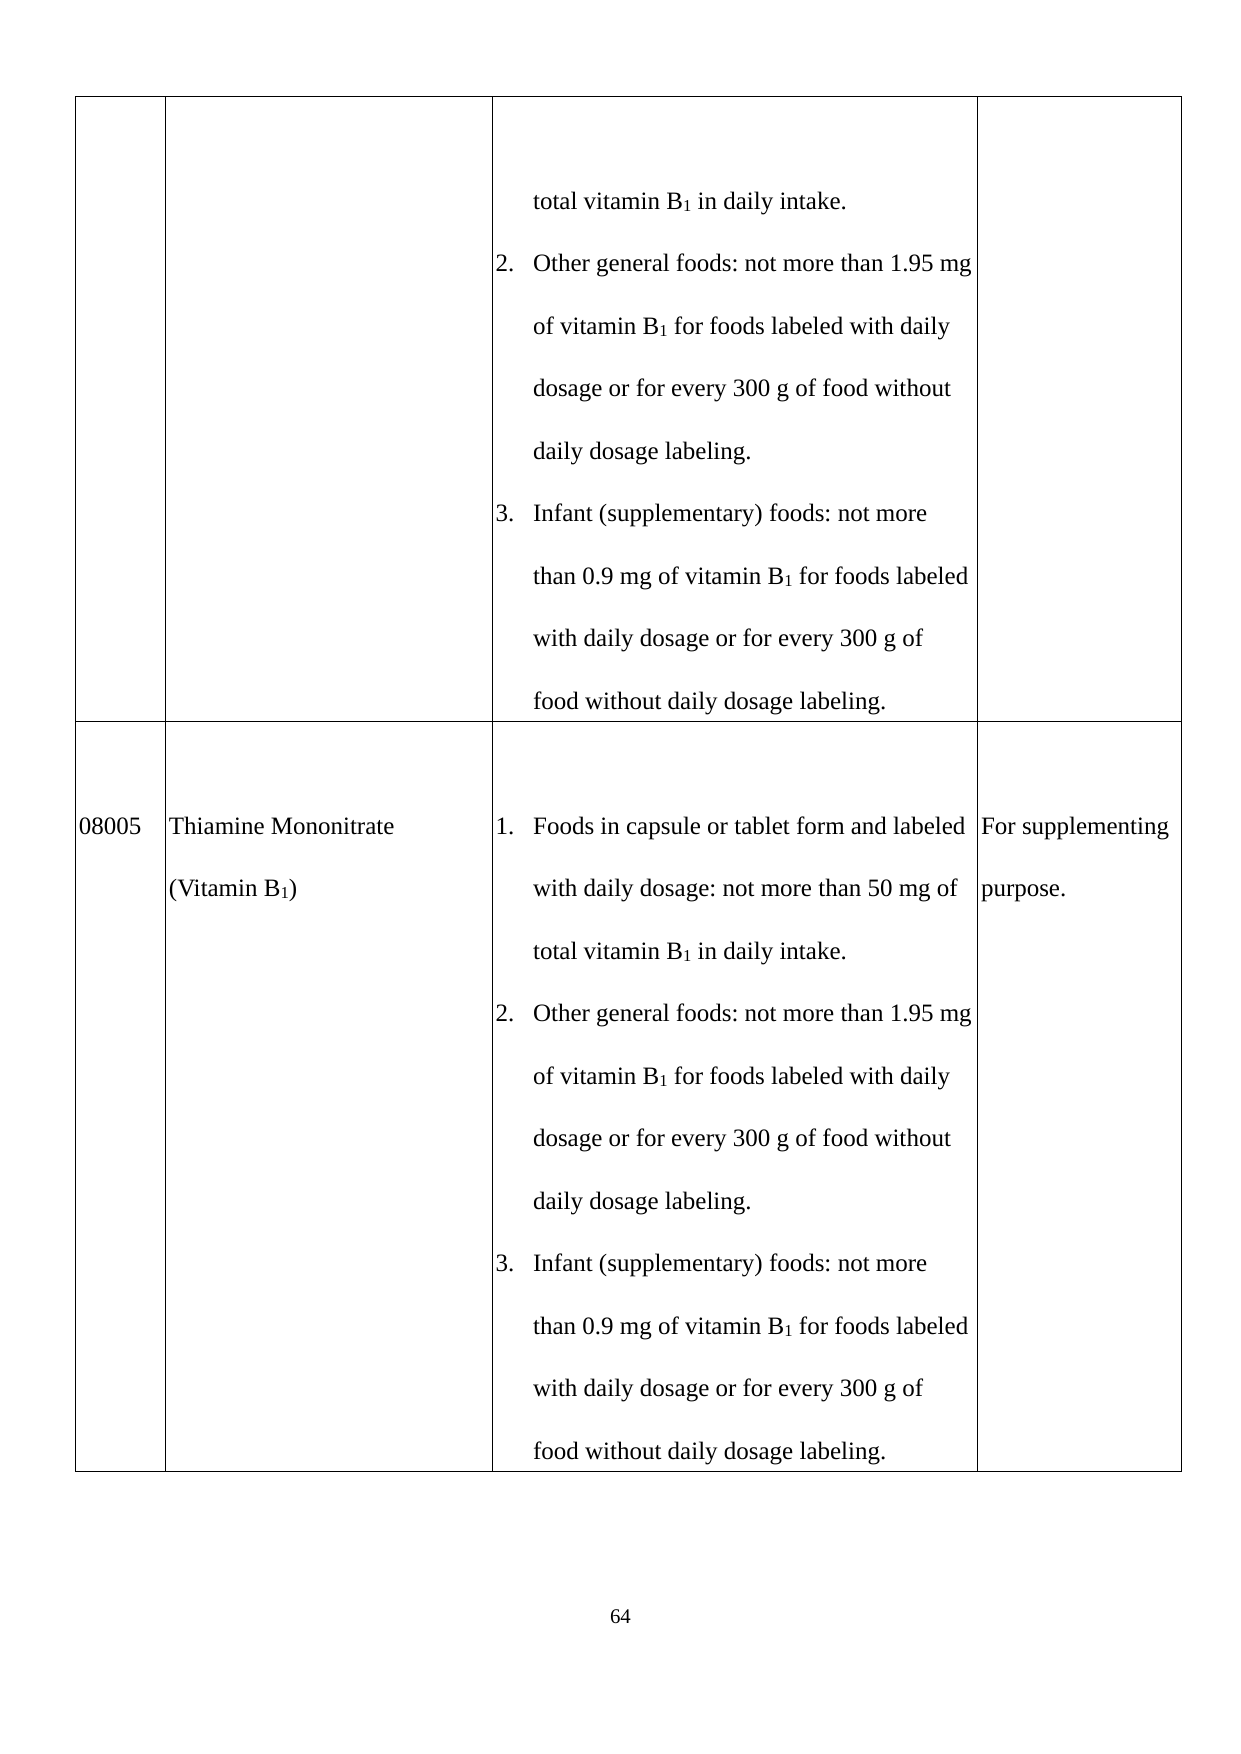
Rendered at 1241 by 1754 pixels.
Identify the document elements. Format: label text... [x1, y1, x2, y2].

table_cell [978, 97, 1181, 721]
table_cell Thiamine Mononitrate (Vitamin B1) [166, 722, 492, 1471]
table_cell [76, 97, 165, 721]
table_cell For supplementing purpose. [978, 722, 1181, 1471]
table_cell total vitamin B1 in daily intake. Other general foods: not more than 1.95 mg of vitamin B1 for foods labeled with daily dosage or for every 300 g of food without daily dosage labeling. Infant (supplementary) foods: not more than 0.9 mg of vitamin B1 for foods labeled with daily dosage or for every 300 g of food without daily dosage labeling. [493, 97, 977, 721]
table_cell [166, 97, 492, 721]
table_cell Foods in capsule or tablet form and labeled with daily dosage: not more than 50 mg of total vitamin B1 in daily intake. Other general foods: not more than 1.95 mg of vitamin B1 for foods labeled with daily dosage or for every 300 g of food without daily dosage labeling. Infant (supplementary) foods: not more than 0.9 mg of vitamin B1 for foods labeled with daily dosage or for every 300 g of food without daily dosage labeling. [493, 722, 977, 1471]
table_cell 08005 [76, 722, 165, 1471]
